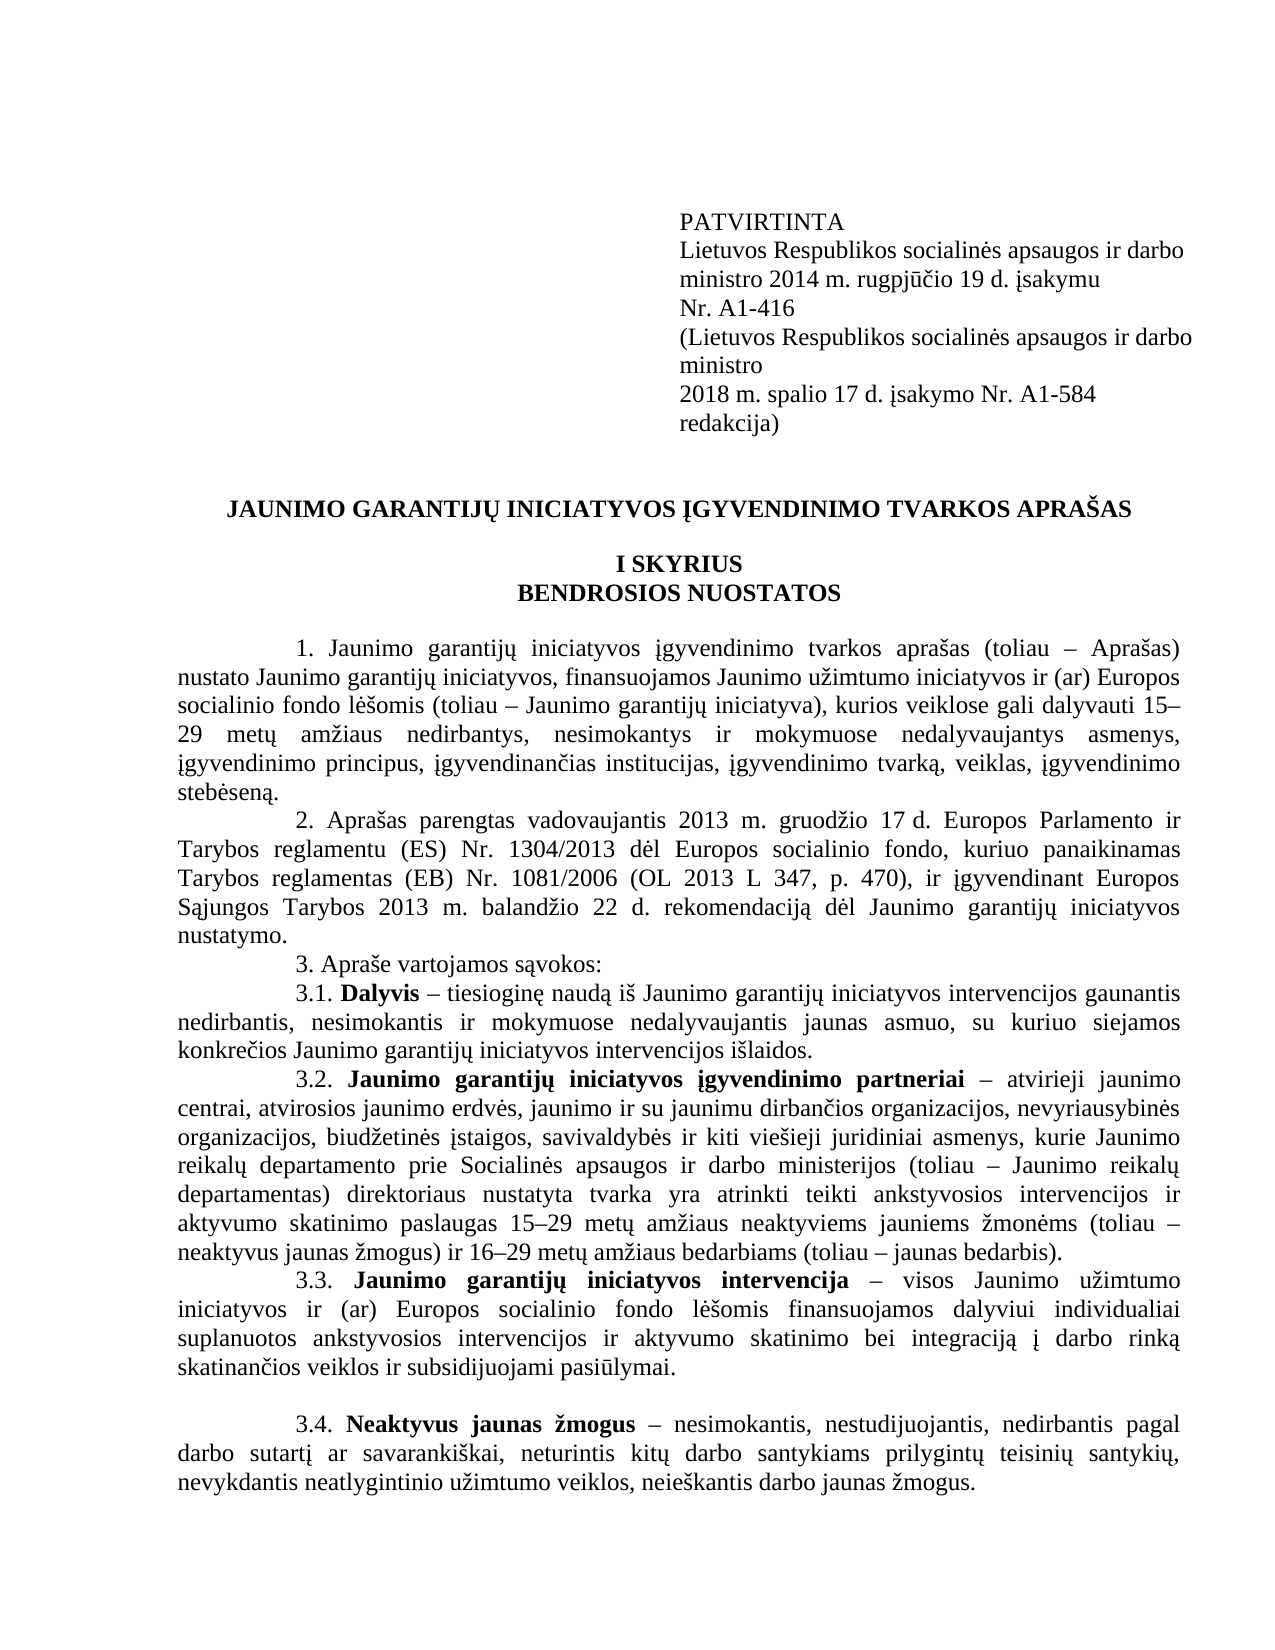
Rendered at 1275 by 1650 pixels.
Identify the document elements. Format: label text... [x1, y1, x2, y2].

text redakcija) [679, 408, 1216, 437]
text 2. Aprašas parengtas vadovaujantis 2013 m. gruodžio 17 d. Europos Parlamento ir Tarybos reglamentu (ES) Nr. 1304/2013 dėl Europos socialinio fondo, kuriuo panaikinamas Tarybos reglamentas (EB) Nr. 1081/2006 (OL 2013 L 347, p. 470), ir įgyvendinant Europos Sąjungos Tarybos 2013 m. balandžio 22 d. rekomendaciją dėl Jaunimo garantijų iniciatyvos nustatymo. [177, 806, 1181, 949]
text ministro 2014 m. rugpjūčio 19 d. įsakymu [679, 264, 1216, 293]
text ministro [679, 350, 1216, 379]
text (Lietuvos Respublikos socialinės apsaugos ir darbo [679, 322, 1216, 350]
text Lietuvos Respublikos socialinės apsaugos ir darbo [679, 235, 1216, 264]
text 3. Apraše vartojamos sąvokos: [177, 949, 1181, 978]
text I SKYRIUS [177, 549, 1181, 578]
text BENDROSIOS NUOSTATOS [177, 578, 1181, 607]
text JAUNIMO GARANTIJŲ INICIATYVOS ĮGYVENDINIMO TVARKOS APRAŠAS [177, 494, 1181, 523]
text Nr. A1-416 [679, 293, 1216, 322]
text PATVIRTINTA [679, 207, 1216, 235]
text 3.2. Jaunimo garantijų iniciatyvos įgyvendinimo partneriai – atvirieji jaunimo centrai, atvirosios jaunimo erdvės, jaunimo ir su jaunimu dirbančios organizacijos, nevyriausybinės organizacijos, biudžetinės įstaigos, savivaldybės ir kiti viešieji juridiniai asmenys, kurie Jaunimo reikalų departamento prie Socialinės apsaugos ir darbo ministerijos (toliau – Jaunimo reikalų departamentas) direktoriaus nustatyta tvarka yra atrinkti teikti ankstyvosios intervencijos ir aktyvumo skatinimo paslaugas 15–29 metų amžiaus neaktyviems jauniems žmonėms (toliau – neaktyvus jaunas žmogus) ir 16–29 metų amžiaus bedarbiams (toliau – jaunas bedarbis). [177, 1064, 1181, 1266]
text 3.4. Neaktyvus jaunas žmogus – nesimokantis, nestudijuojantis, nedirbantis pagal darbo sutartį ar savarankiškai, neturintis kitų darbo santykiams prilygintų teisinių santykių, nevykdantis neatlygintinio užimtumo veiklos, neieškantis darbo jaunas žmogus. [177, 1409, 1181, 1496]
text 3.1. Dalyvis – tiesioginę naudą iš Jaunimo garantijų iniciatyvos intervencijos gaunantis nedirbantis, nesimokantis ir mokymuose nedalyvaujantis jaunas asmuo, su kuriuo siejamos konkrečios Jaunimo garantijų iniciatyvos intervencijos išlaidos. [177, 978, 1181, 1064]
text 3.3. Jaunimo garantijų iniciatyvos intervencija – visos Jaunimo užimtumo iniciatyvos ir (ar) Europos socialinio fondo lėšomis finansuojamos dalyviui individualiai suplanuotos ankstyvosios intervencijos ir aktyvumo skatinimo bei integraciją į darbo rinką skatinančios veiklos ir subsidijuojami pasiūlymai. [177, 1266, 1181, 1381]
text 1. Jaunimo garantijų iniciatyvos įgyvendinimo tvarkos aprašas (toliau – Aprašas) nustato Jaunimo garantijų iniciatyvos, finansuojamos Jaunimo užimtumo iniciatyvos ir (ar) Europos socialinio fondo lėšomis (toliau – Jaunimo garantijų iniciatyva), kurios veiklose gali dalyvauti 15–29 metų amžiaus nedirbantys, nesimokantys ir mokymuose nedalyvaujantys asmenys, įgyvendinimo principus, įgyvendinančias institucijas, įgyvendinimo tvarką, veiklas, įgyvendinimo stebėseną. [177, 633, 1181, 806]
text 2018 m. spalio 17 d. įsakymo Nr. A1-584 [679, 379, 1216, 408]
